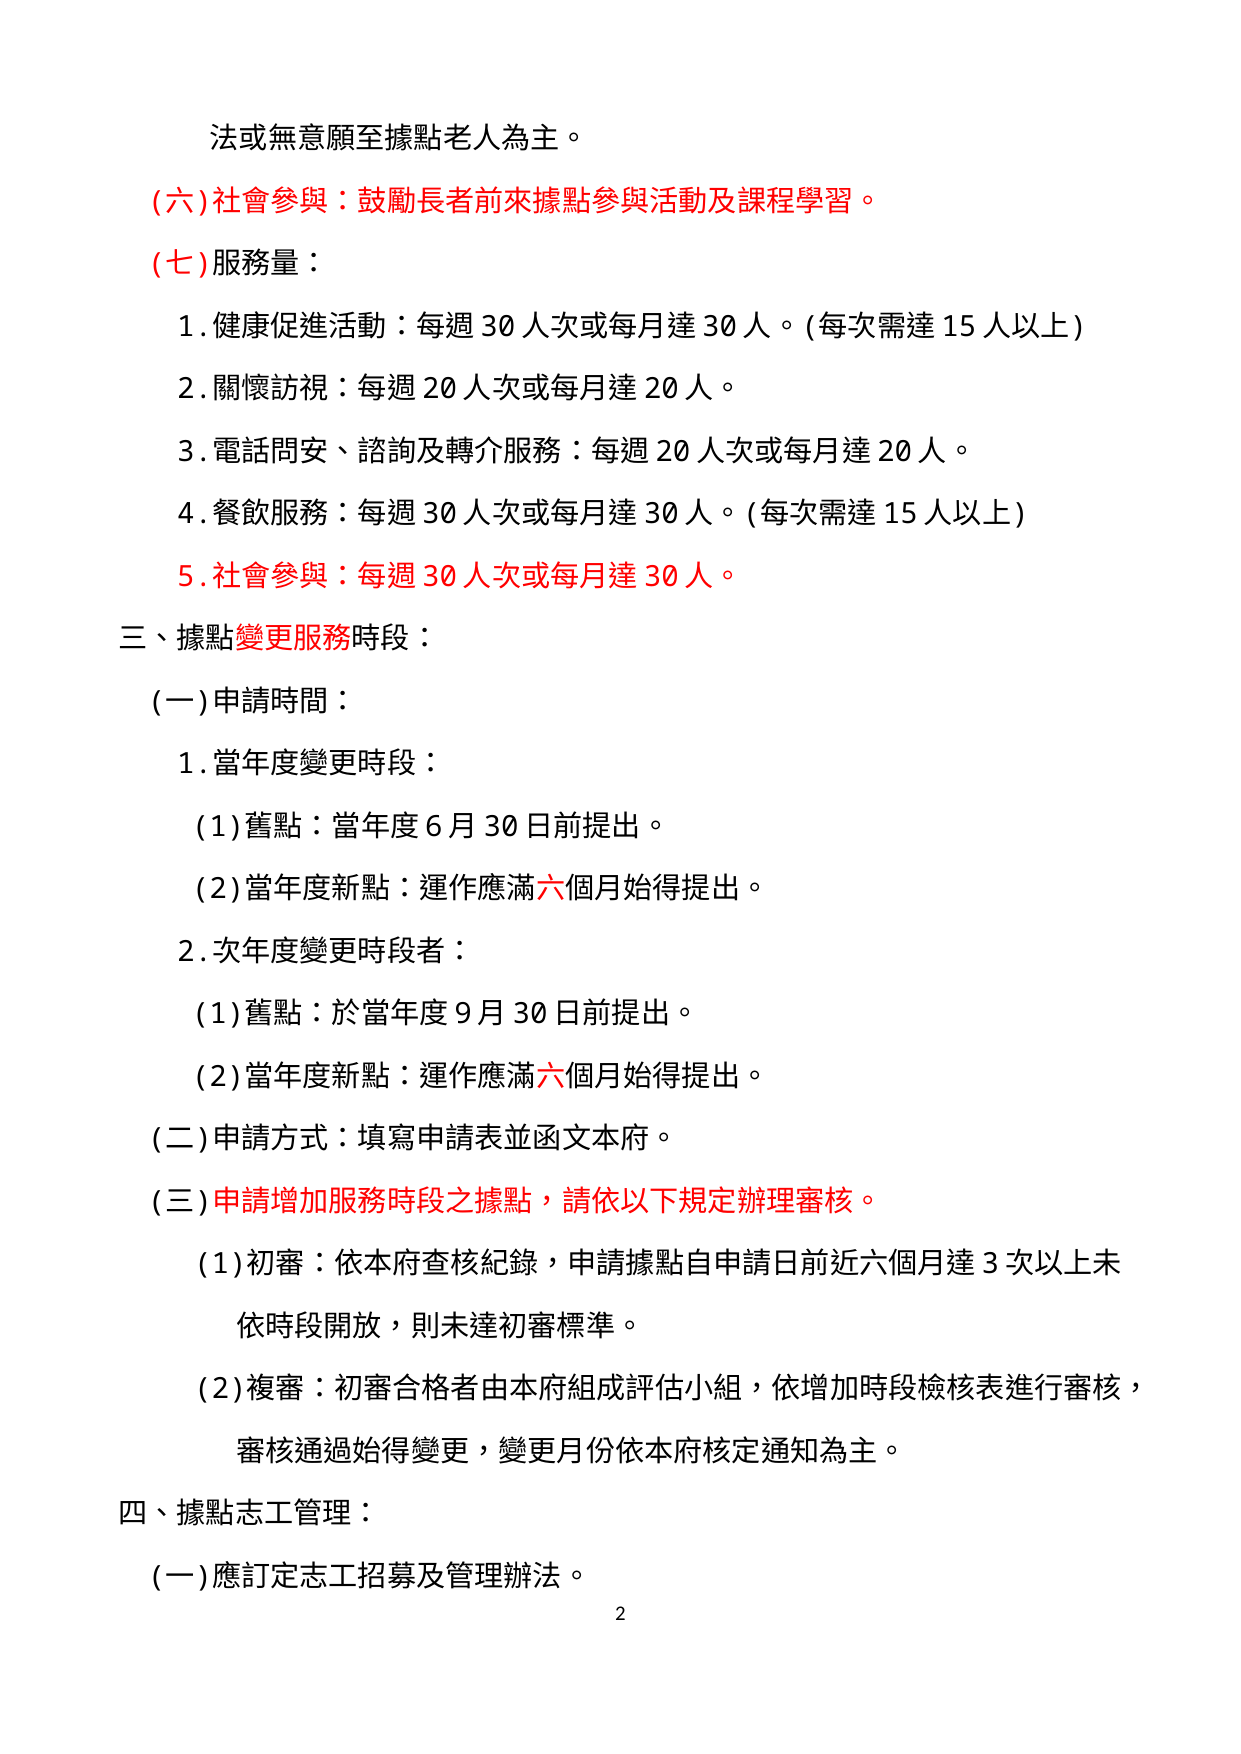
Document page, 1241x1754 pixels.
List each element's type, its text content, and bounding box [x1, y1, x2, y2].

text (三)申請增加服務時段之據點，請依以下規定辦理審核。 [148, 1157, 1122, 1219]
text (1)舊點：當年度6月30日前提出。 [192, 782, 1122, 844]
text 1.當年度變更時段： [177, 719, 1122, 782]
text (七)服務量： [148, 219, 1122, 282]
text (六)社會參與：鼓勵長者前來據點參與活動及課程學習。 [148, 157, 1122, 219]
text 四、據點志工管理： [118, 1469, 1122, 1532]
text (1)舊點：於當年度9月30日前提出。 [192, 969, 1122, 1032]
text 法或無意願至據點老人為主。 [148, 94, 1122, 157]
text 三、據點變更服務時段： [118, 594, 1122, 657]
text 3.電話問安、諮詢及轉介服務：每週20人次或每月達20人。 [177, 407, 1122, 469]
text (一)申請時間： [148, 657, 1122, 719]
text 1.健康促進活動：每週30人次或每月達30人。(每次需達15人以上) [177, 282, 1122, 344]
text (二)申請方式：填寫申請表並函文本府。 [148, 1094, 1122, 1157]
text 2.次年度變更時段者： [177, 907, 1122, 969]
text 5.社會參與：每週30人次或每月達30人。 [177, 532, 1122, 594]
text (1)初審：依本府查核紀錄，申請據點自申請日前近六個月達3次以上未依時段開放，則未達初審標準。 [194, 1219, 1122, 1344]
text 2.關懷訪視：每週20人次或每月達20人。 [177, 344, 1122, 407]
text 4.餐飲服務：每週30人次或每月達30人。(每次需達15人以上) [177, 469, 1122, 532]
text (2)當年度新點：運作應滿六個月始得提出。 [192, 1032, 1122, 1094]
text (一)應訂定志工招募及管理辦法。 [148, 1532, 1122, 1594]
text (2)複審：初審合格者由本府組成評估小組，依增加時段檢核表進行審核，審核通過始得變更，變更月份依本府核定通知為主。 [194, 1344, 1122, 1469]
text (2)當年度新點：運作應滿六個月始得提出。 [192, 844, 1122, 907]
